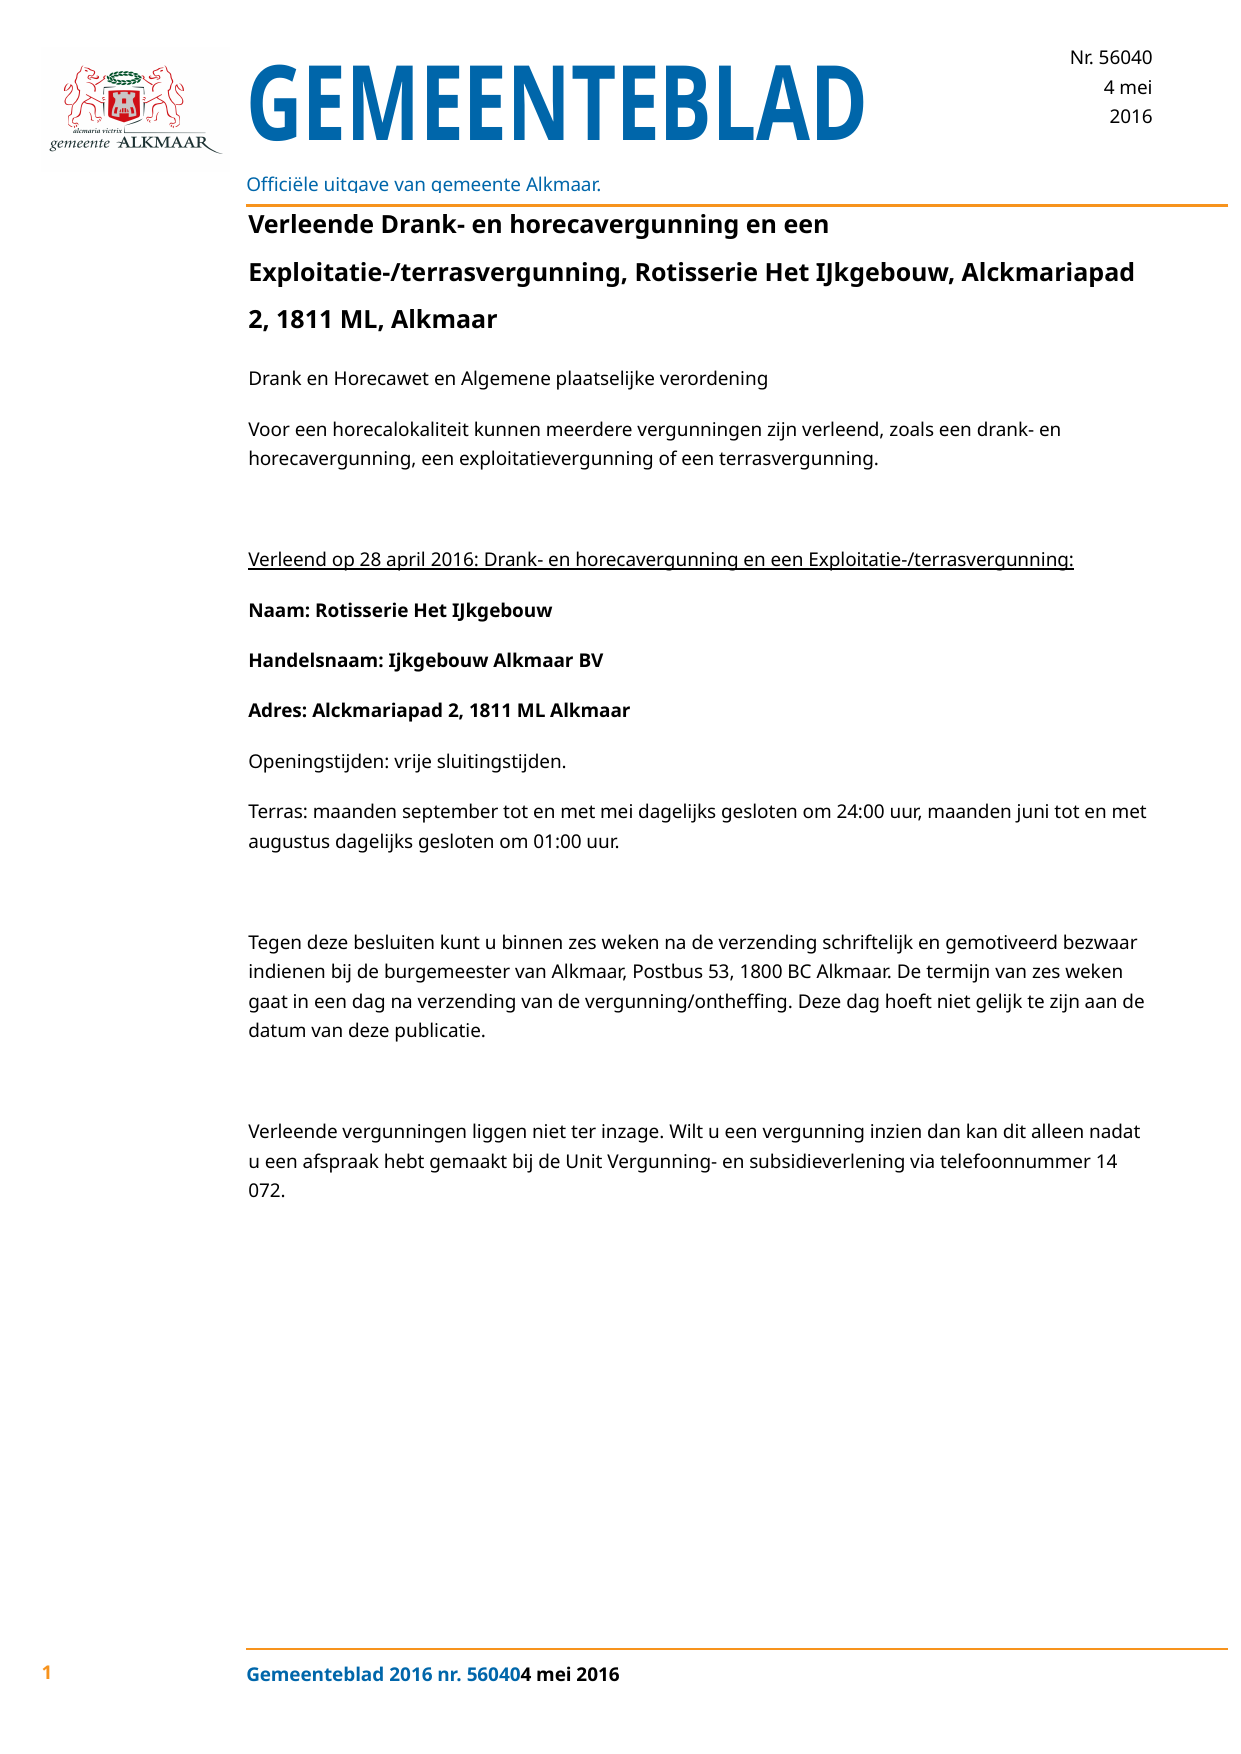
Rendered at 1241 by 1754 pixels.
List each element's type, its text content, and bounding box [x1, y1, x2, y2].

text Openingstijden: vrije sluitingstijden. [248, 748, 1152, 774]
text Adres: Alckmariapad 2, 1811 ML Alkmaar [248, 698, 1152, 723]
text Terras: maanden september tot en met mei dagelijks gesloten om 24:00 uur, maanden juni tot en met augustus dagelijks gesloten om 01:00 uur. [248, 798, 1152, 854]
picture [41, 47, 231, 172]
text Drank en Horecawet en Algemene plaatselijke verordening [248, 366, 1152, 391]
text Voor een horecalokaliteit kunnen meerdere vergunningen zijn verleend, zoals een drank- en horecavergunning, een exploitatievergunning of een terrasvergunning. [248, 416, 1152, 471]
text Verleende vergunningen liggen niet ter inzage. Wilt u een vergunning inzien dan kan dit alleen nadat u een afspraak hebt gemaakt bij de Unit Vergunning- en subsidieverlening via telefoonnummer 14 072. [248, 1118, 1152, 1203]
text Verleende Drank- en horecavergunning en een Exploitatie-/terrasvergunning, Rotisserie Het IJkgebouw, Alckmariapad 2, 1811 ML, Alkmaar [248, 207, 1152, 336]
text Tegen deze besluiten kunt u binnen zes weken na de verzending schriftelijk en gemotiveerd bezwaar indienen bij de burgemeester van Alkmaar, Postbus 53, 1800 BC Alkmaar. De termijn van zes weken gaat in een dag na verzending van de vergunning/ontheffing. Deze dag hoeft niet gelijk te zijn aan de datum van deze publicatie. [248, 929, 1152, 1043]
text Handelsnaam: Ijkgebouw Alkmaar BV [248, 647, 1152, 673]
text Verleend op 28 april 2016: Drank- en horecavergunning en een Exploitatie-/terrasvergunning: [248, 546, 1152, 572]
text Naam: Rotisserie Het IJkgebouw [248, 597, 1152, 622]
